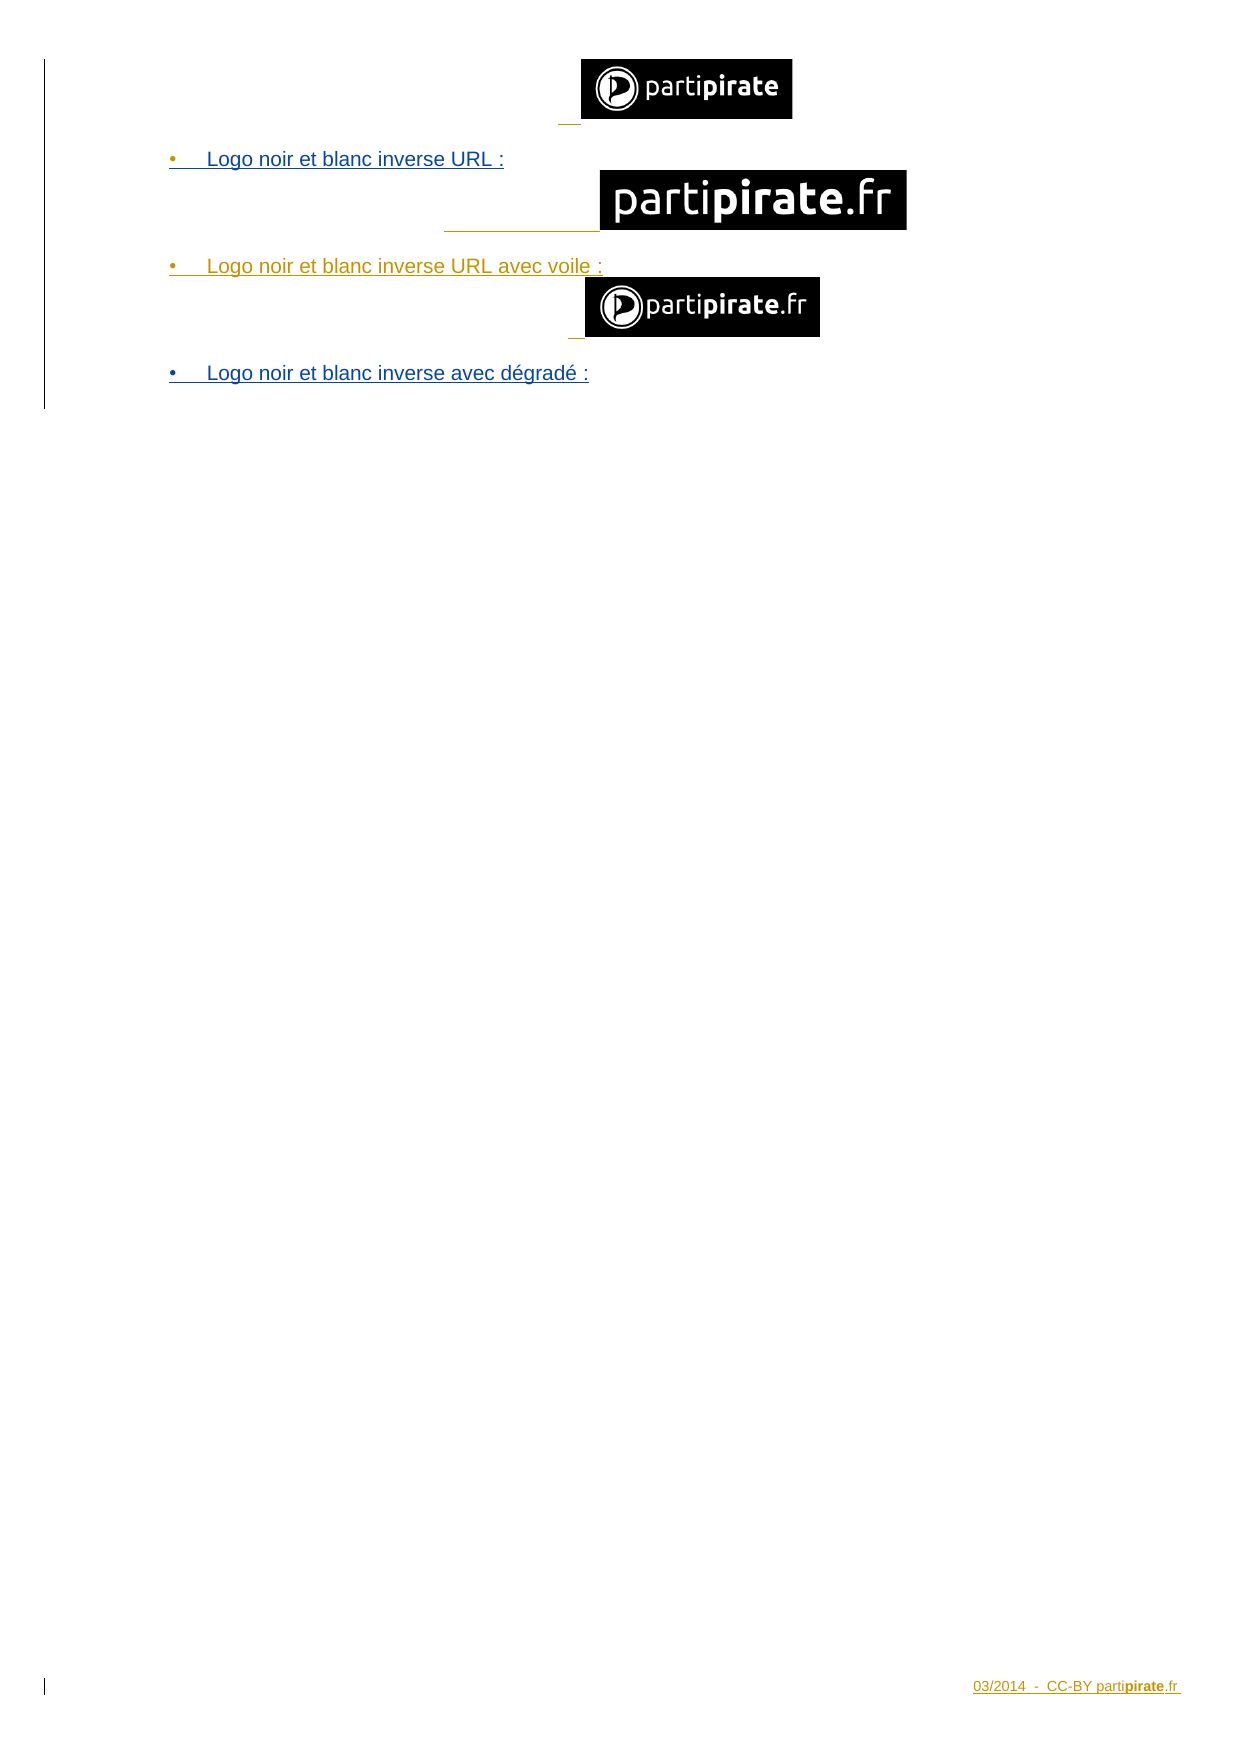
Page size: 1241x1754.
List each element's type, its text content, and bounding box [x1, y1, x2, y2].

picture [585, 277, 820, 337]
picture [581, 59, 793, 119]
list Logo noir et blanc inverse URL : [169, 147, 1181, 171]
list Logo noir et blanc inverse avec dégradé : [169, 361, 1181, 385]
list Logo noir et blanc inverse URL avec voile : [169, 254, 1181, 278]
picture [599, 170, 907, 230]
